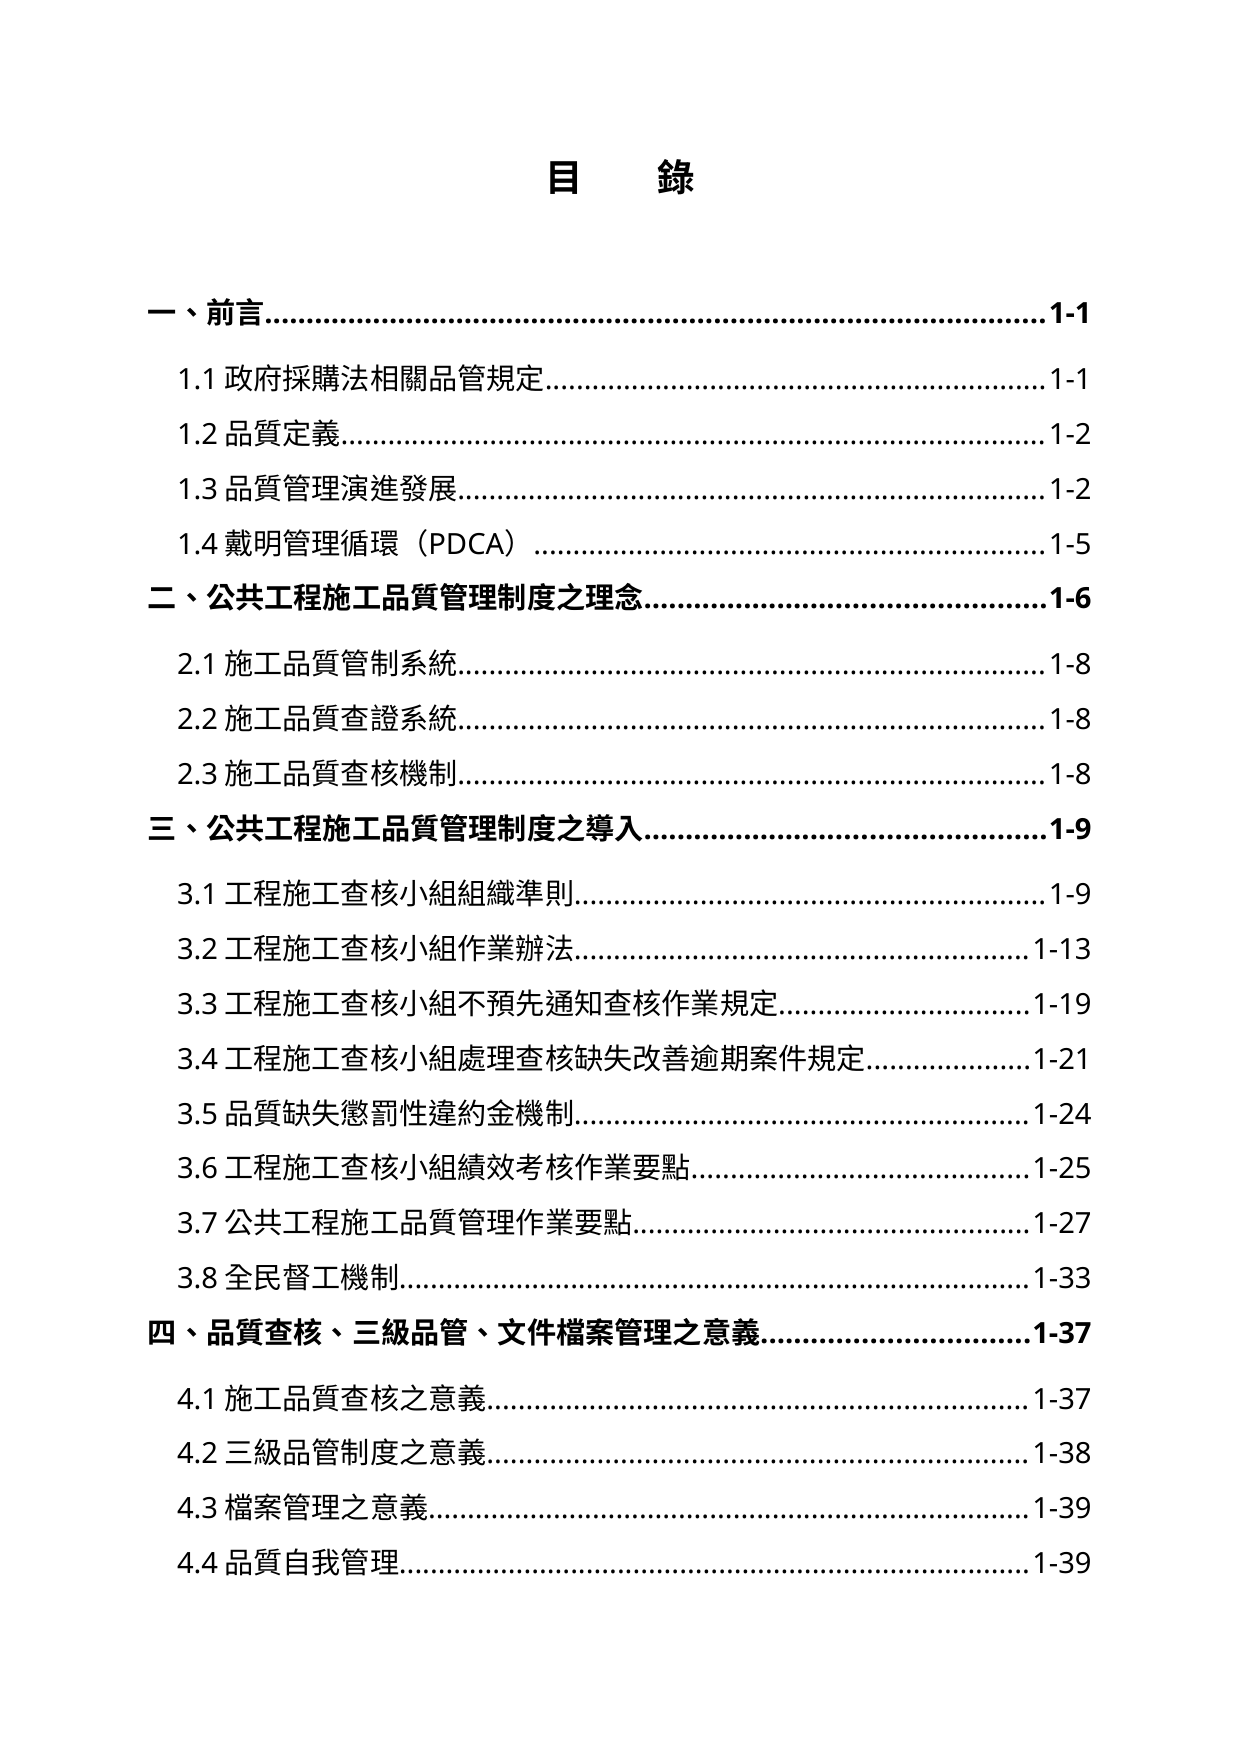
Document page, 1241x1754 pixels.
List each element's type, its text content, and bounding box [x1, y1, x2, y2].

text 1.3品質管理演進發展 1-2 [177, 465, 1092, 508]
text 3.5品質缺失懲罰性違約金機制 1-24 [177, 1090, 1092, 1133]
text 3.4工程施工查核小組處理查核缺失改善逾期案件規定 1-21 [177, 1035, 1092, 1078]
text 4.2三級品管制度之意義 1-38 [177, 1430, 1092, 1472]
text 4.3檔案管理之意義 1-39 [177, 1485, 1092, 1527]
text 3.6工程施工查核小組績效考核作業要點 1-25 [177, 1145, 1092, 1187]
text 3.7公共工程施工品質管理作業要點 1-27 [177, 1200, 1092, 1242]
text 4.4品質自我管理 1-39 [177, 1540, 1092, 1582]
text 四、品質查核、三級品管、文件檔案管理之意義 1-37 [148, 1310, 1092, 1352]
text 二、公共工程施工品質管理制度之理念 1-6 [148, 575, 1092, 617]
text 目 錄 [148, 148, 1092, 202]
text 三、公共工程施工品質管理制度之導入 1-9 [148, 805, 1092, 848]
text 3.3工程施工查核小組不預先通知查核作業規定 1-19 [177, 980, 1092, 1023]
text 4.1施工品質查核之意義 1-37 [177, 1375, 1092, 1418]
text 1.1政府採購法相關品管規定 1-1 [177, 356, 1092, 398]
text 2.3施工品質查核機制 1-8 [177, 750, 1092, 793]
text 2.1施工品質管制系統 1-8 [177, 641, 1092, 683]
text 3.8全民督工機制 1-33 [177, 1255, 1092, 1297]
text 一、前言 1-1 [148, 290, 1092, 332]
text 1.2品質定義 1-2 [177, 410, 1092, 453]
text 3.1工程施工查核小組組織準則 1-9 [177, 871, 1092, 913]
text 1.4戴明管理循環（PDCA） 1-5 [177, 520, 1092, 563]
text 3.2工程施工查核小組作業辦法 1-13 [177, 926, 1092, 968]
text 2.2施工品質查證系統 1-8 [177, 695, 1092, 738]
